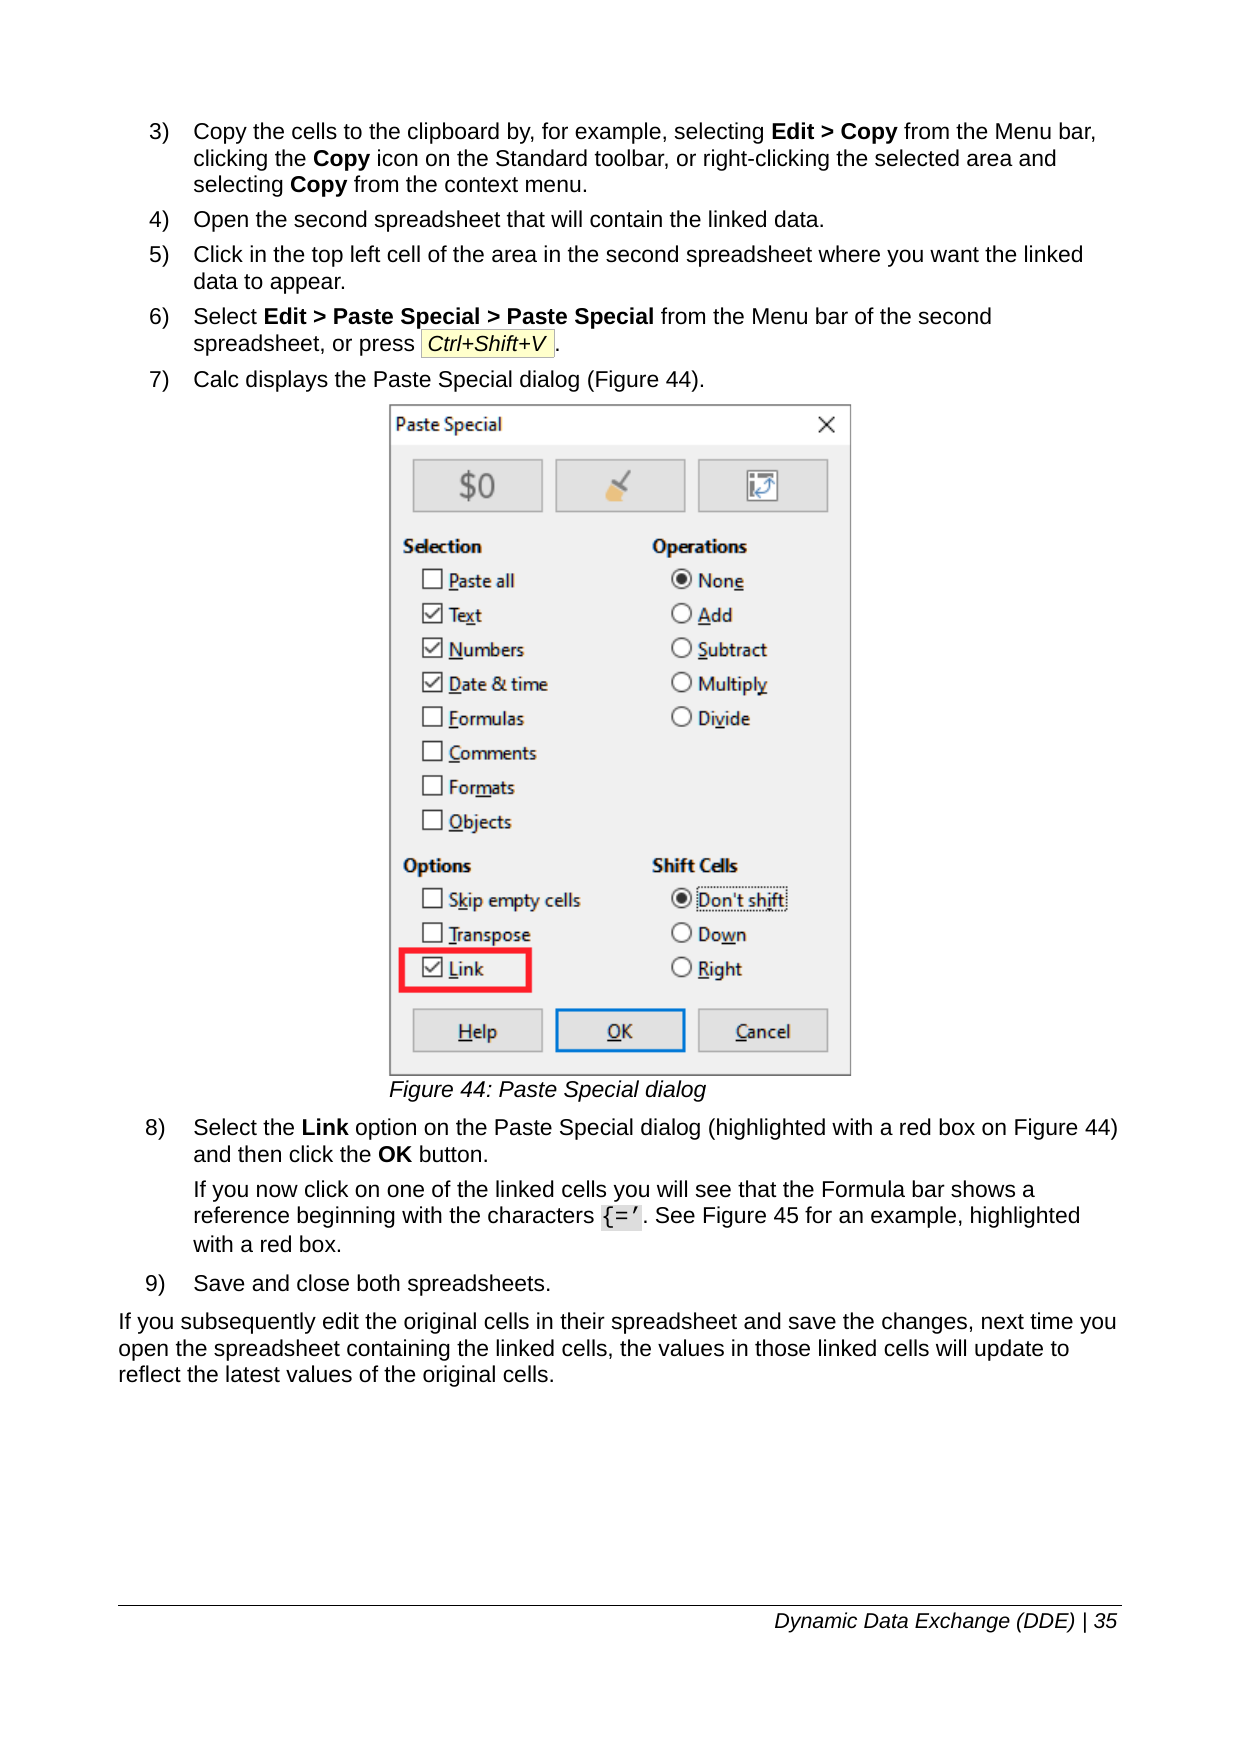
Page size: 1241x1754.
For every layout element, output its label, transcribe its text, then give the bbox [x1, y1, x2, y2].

text If you subsequently edit the original cells in their spreadsheet and save the changes, next time you open the spreadsheet containing the linked cells, the values in those linked cells will update to reflect the latest values of the original cells. [118, 1308, 1122, 1387]
list Select Edit > Paste Special > Paste Special from the Menu bar of the second spreadsheet, or press Ctrl+Shift+V. [169, 303, 1122, 357]
list Copy the cells to the clipboard by, for example, selecting Edit > Copy from the Menu bar, clicking the Copy icon on the Standard toolbar, or right-clicking the selected area and selecting Copy from the context menu. [169, 118, 1122, 197]
list Select the Link option on the Paste Special dialog (highlighted with a red box on Figure 44) and then click the OK button. [165, 1114, 1122, 1167]
picture [388, 404, 852, 1076]
list Open the second spreadsheet that will contain the linked data. [169, 206, 1122, 232]
list Calc displays the Paste Special dialog (Figure 44). [169, 366, 1122, 392]
text Figure 44: Paste Special dialog [389, 1076, 851, 1102]
list Click in the top left cell of the area in the second spreadsheet where you want the linked data to appear. [169, 241, 1122, 294]
text If you now click on one of the linked cells you will see that the Formula bar shows a reference beginning with the characters {=’. See Figure 45 for an example, highlighted with a red box. [193, 1176, 1122, 1257]
list Save and close both spreadsheets. [165, 1269, 1122, 1296]
